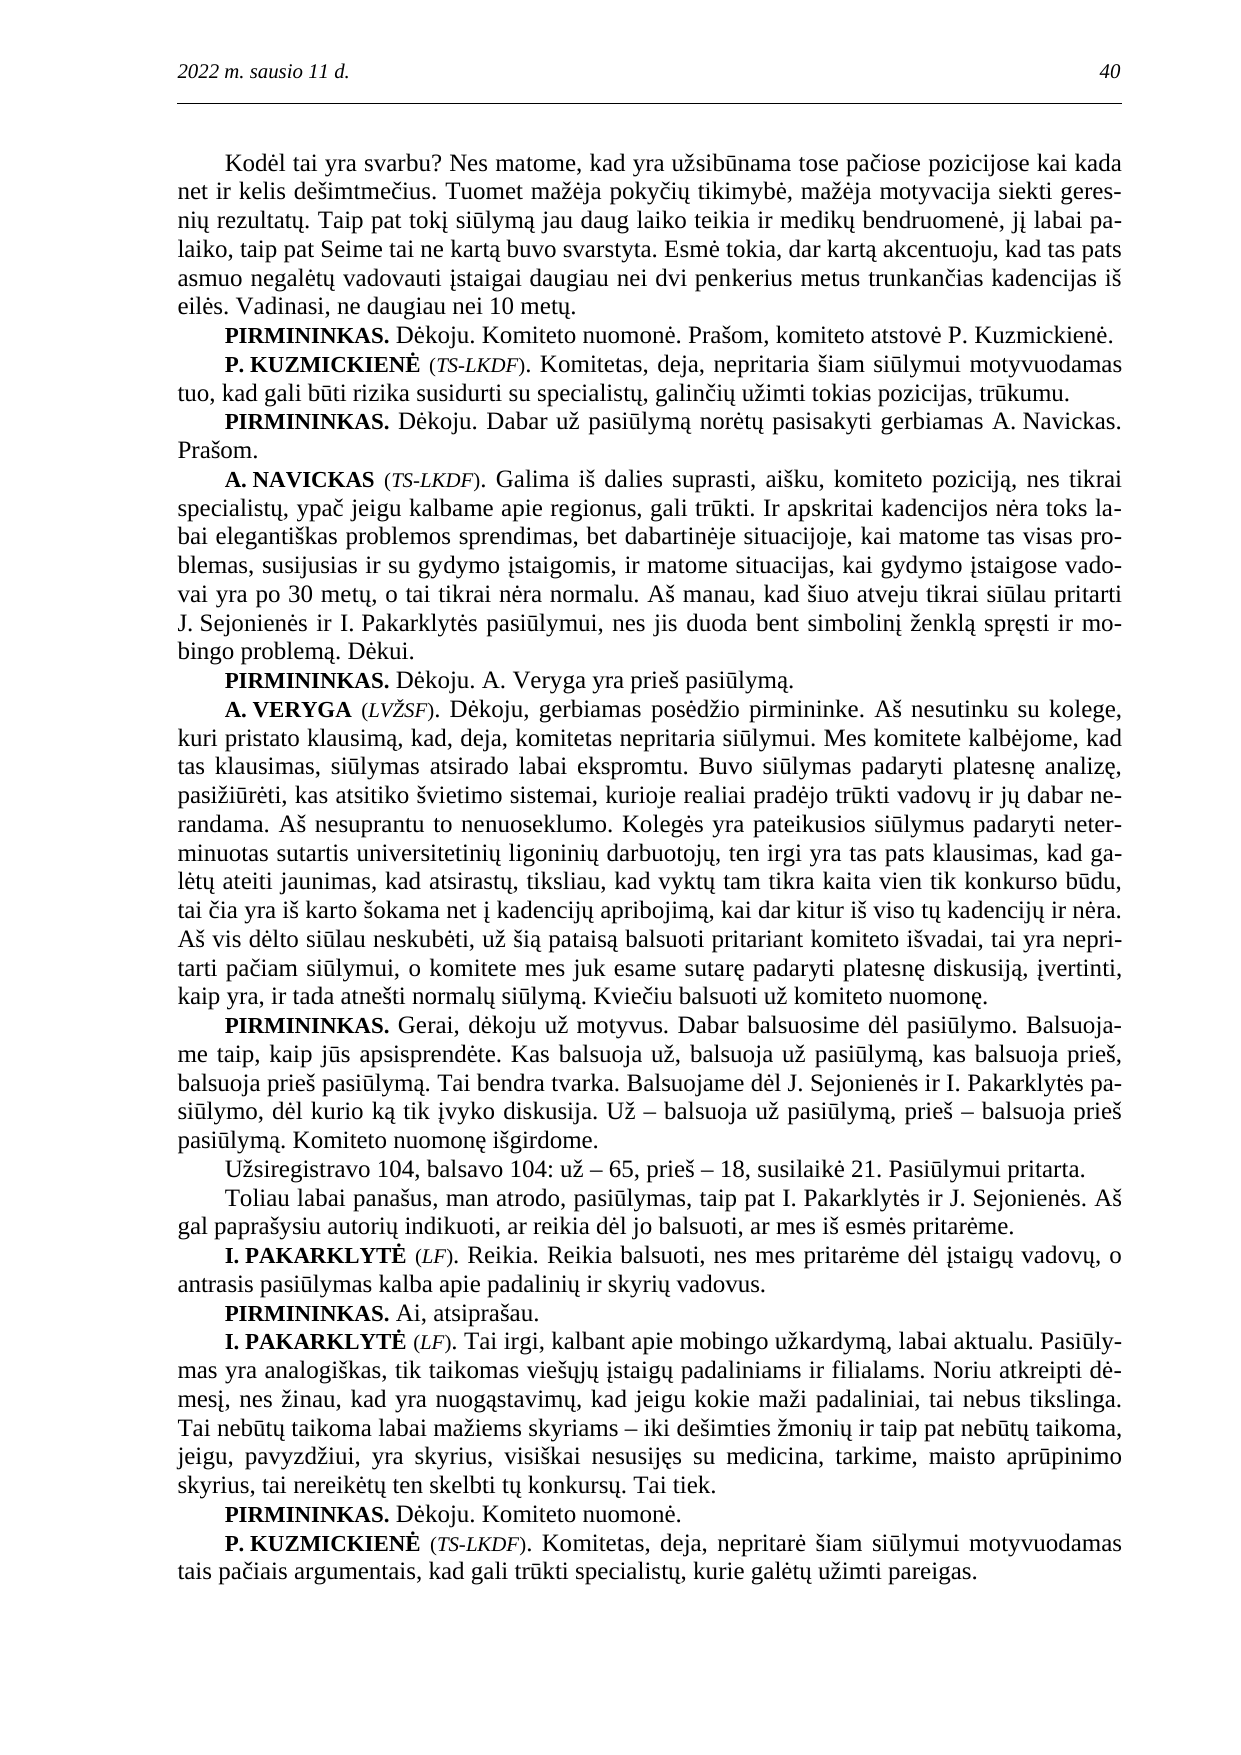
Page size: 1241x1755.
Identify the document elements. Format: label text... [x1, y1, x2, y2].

text PIRMININKAS. Ai, at­si­pra­šau. [177, 1298, 1122, 1326]
text PIRMININKAS. Dė­ko­ju. Ko­mi­te­to nuo­mo­nė. Pra­šom, ko­mi­te­to at­sto­vė P. Kuz­mic­kie­nė. [177, 320, 1122, 349]
text PIRMININKAS. Dė­ko­ju. A. Ve­ry­ga yra prieš pa­siū­ly­mą. [177, 665, 1122, 694]
text A. NAVICKAS (TS-LKDF). Ga­li­ma iš da­lies su­pras­ti, aiš­ku, ko­mi­te­to po­zi­ci­ją, nes tik­rai spe­cia­lis­tų, ypač jei­gu kal­ba­me apie re­gio­nus, ga­li trūk­ti. Ir ap­skri­tai ka­den­ci­jos nė­ra toks la­bai ele­gan­tiš­kas pro­ble­mos spren­di­mas, bet da­bar­ti­nė­je si­tu­a­ci­jo­je, kai ma­to­me tas vi­sas pro­ble­mas, su­si­ju­sias ir su gy­dy­mo įstai­go­mis, ir ma­to­me si­tu­a­ci­jas, kai gy­dy­mo įstai­go­se va­do­vai yra po 30 me­tų, o tai tik­rai nė­ra nor­ma­lu. Aš ma­nau, kad šiuo at­ve­ju tik­rai siū­lau pri­tar­ti J. Se­jo­nie­nės ir I. Pa­kar­kly­tės pa­siū­ly­mui, nes jis duo­da bent sim­bo­li­nį žen­klą spręs­ti ir mo­bin­go pro­ble­mą. Dė­kui. [177, 464, 1122, 665]
text P. KUZMICKIENĖ (TS-LKDF). Ko­mi­te­tas, de­ja, ne­pri­ta­rė šiam siū­ly­mui mo­ty­vuo­da­mas tais pa­čiais ar­gu­men­tais, kad ga­li trūk­ti spe­cia­lis­tų, ku­rie ga­lė­tų už­im­ti pa­rei­gas. [177, 1528, 1122, 1585]
text I. PAKARKLYTĖ (LF). Tai ir­gi, kal­bant apie mo­bin­go už­kar­dy­mą, la­bai ak­tu­a­lu. Pa­siū­ly­mas yra ana­lo­giš­kas, tik tai­ko­mas vie­šų­jų įstai­gų pa­da­li­niams ir fi­lia­lams. No­riu at­kreip­ti dė­me­sį, nes ži­nau, kad yra nuo­gąs­ta­vi­mų, kad jei­gu ko­kie ma­ži pa­da­li­niai, tai ne­bus tiks­lin­ga. Tai ne­bū­tų tai­ko­ma la­bai ma­žiems sky­riams – iki de­šim­ties žmo­nių ir taip pat ne­bū­tų tai­ko­ma, jei­gu, pa­vyz­džiui, yra sky­rius, vi­siš­kai ne­su­si­jęs su me­di­ci­na, tar­ki­me, mais­to ap­rū­pi­ni­mo sky­rius, tai ne­rei­kė­tų ten skelb­ti tų kon­kur­sų. Tai tiek. [177, 1326, 1122, 1499]
text To­liau la­bai pa­na­šus, man at­ro­do, pa­siū­ly­mas, taip pat I. Pa­kar­kly­tės ir J. Se­jo­nie­nės. Aš gal pa­pra­šy­siu au­to­rių in­di­kuo­ti, ar rei­kia dėl jo bal­suo­ti, ar mes iš es­mės pri­ta­rė­me. [177, 1183, 1122, 1240]
text PIRMININKAS. Ge­rai, dė­ko­ju už mo­ty­vus. Da­bar bal­suo­si­me dėl pa­siū­ly­mo. Bal­suo­ja­me taip, kaip jūs ap­si­spren­dė­te. Kas bal­suo­ja už, bal­suo­ja už pa­siū­ly­mą, kas bal­suo­ja prieš, bal­suo­ja prieš pa­siū­ly­mą. Tai ben­dra tvar­ka. Bal­suo­ja­me dėl J. Se­jo­nie­nės ir I. Pa­kar­kly­tės pa­siū­ly­mo, dėl ku­rio ką tik įvy­ko dis­ku­si­ja. Už – bal­suo­ja už pa­siū­ly­mą, prieš – bal­suo­ja prieš pa­siū­ly­mą. Ko­mi­te­to nuo­mo­nę iš­gir­do­me. [177, 1010, 1122, 1154]
text PIRMININKAS. Dė­ko­ju. Ko­mi­te­to nuo­mo­nė. [177, 1499, 1122, 1528]
text PIRMININKAS. Dė­ko­ju. Da­bar už pa­siū­ly­mą no­rė­tų pa­si­sa­ky­ti ger­bia­mas A. Na­vic­kas. Pra­šom. [177, 406, 1122, 464]
text I. PAKARKLYTĖ (LF). Rei­kia. Rei­kia bal­suo­ti, nes mes pri­ta­rė­me dėl įstai­gų va­do­vų, o ant­ra­sis pa­siū­ly­mas kal­ba apie pa­da­li­nių ir sky­rių va­do­vus. [177, 1240, 1122, 1298]
text P. KUZMICKIENĖ (TS-LKDF). Ko­mi­te­tas, de­ja, ne­pri­ta­ria šiam siū­ly­mui mo­ty­vuo­da­mas tuo, kad ga­li bū­ti ri­zi­ka su­si­dur­ti su spe­cia­lis­tų, ga­lin­čių už­im­ti to­kias po­zi­ci­jas, trū­ku­mu. [177, 349, 1122, 406]
text A. VERYGA (LVŽSF). Dė­ko­ju, ger­bia­mas po­sė­džio pir­mi­nin­ke. Aš ne­su­tin­ku su ko­le­ge, ku­ri pri­sta­to klau­si­mą, kad, de­ja, ko­mi­te­tas ne­pri­ta­ria siū­ly­mui. Mes ko­mi­te­te kal­bė­jo­me, kad tas klau­si­mas, siū­ly­mas at­si­ra­do la­bai eks­prom­tu. Bu­vo siū­ly­mas pa­­da­ry­ti pla­tes­nę ana­li­zę, pa­si­žiū­rė­ti, kas at­si­ti­ko švie­ti­mo sis­te­mai, ku­rio­je re­a­liai pra­dė­jo trūk­ti va­do­vų ir jų da­bar ne­ran­da­ma. Aš ne­su­pran­tu to ne­nuo­sek­lu­mo. Ko­le­gės yra pa­tei­ku­sios siū­ly­mus pa­da­ry­ti ne­ter­mi­nuo­tas su­tar­tis uni­ver­si­te­ti­nių li­go­ni­nių dar­buo­to­jų, ten ir­gi yra tas pats klau­si­mas, kad ga­lė­tų at­ei­ti jau­ni­mas, kad at­si­ras­tų, tiks­liau, kad vyk­tų tam tik­ra kai­ta vien tik kon­kur­so bū­du, tai čia yra iš kar­to šo­ka­ma net į ka­den­ci­jų ap­ri­bo­ji­mą, kai dar ki­tur iš vi­so tų ka­den­ci­jų ir nė­ra. Aš vis dėl­to siū­lau ne­sku­bė­ti, už šią pa­tai­są bal­suo­ti pri­ta­riant ko­mi­te­to iš­va­dai, tai yra ne­pri­tar­ti pa­čiam siū­ly­mui, o ko­mi­te­te mes juk esa­me su­ta­rę pa­da­ry­ti pla­tes­nę dis­ku­si­ją, įver­tin­ti, kaip yra, ir ta­da at­neš­ti nor­ma­lų siū­ly­mą. Kvie­čiu bal­suo­ti už ko­mi­te­to nuo­mo­nę. [177, 694, 1122, 1010]
text Už­si­re­gist­ra­vo 104, bal­sa­vo 104: už – 65, prieš – 18, su­si­lai­kė 21. Pa­siū­ly­mui pri­tar­ta. [177, 1154, 1122, 1183]
text Ko­dėl tai yra svar­bu? Nes ma­to­me, kad yra už­si­bū­na­ma to­se pa­čio­se po­zi­ci­jo­se kai ka­da net ir ke­lis de­šimt­me­čius. Tuo­met ma­žė­ja po­ky­čių ti­ki­my­bė, ma­žė­ja mo­ty­va­ci­ja siek­ti ge­res­nių re­zul­ta­tų. Taip pat to­kį siū­ly­mą jau daug lai­ko tei­kia ir me­di­kų ben­druo­me­nė, jį la­bai pa­lai­ko, taip pat Sei­me tai ne kar­tą bu­vo svars­ty­ta. Es­mė to­kia, dar kar­tą ak­cen­tuo­ju, kad tas pats as­muo ne­ga­lė­tų va­do­vau­ti įstai­gai dau­giau nei dvi pen­ke­rius me­tus trun­kan­čias ka­den­ci­jas iš ei­lės. Va­di­na­si, ne dau­giau nei 10 me­tų. [177, 148, 1122, 320]
